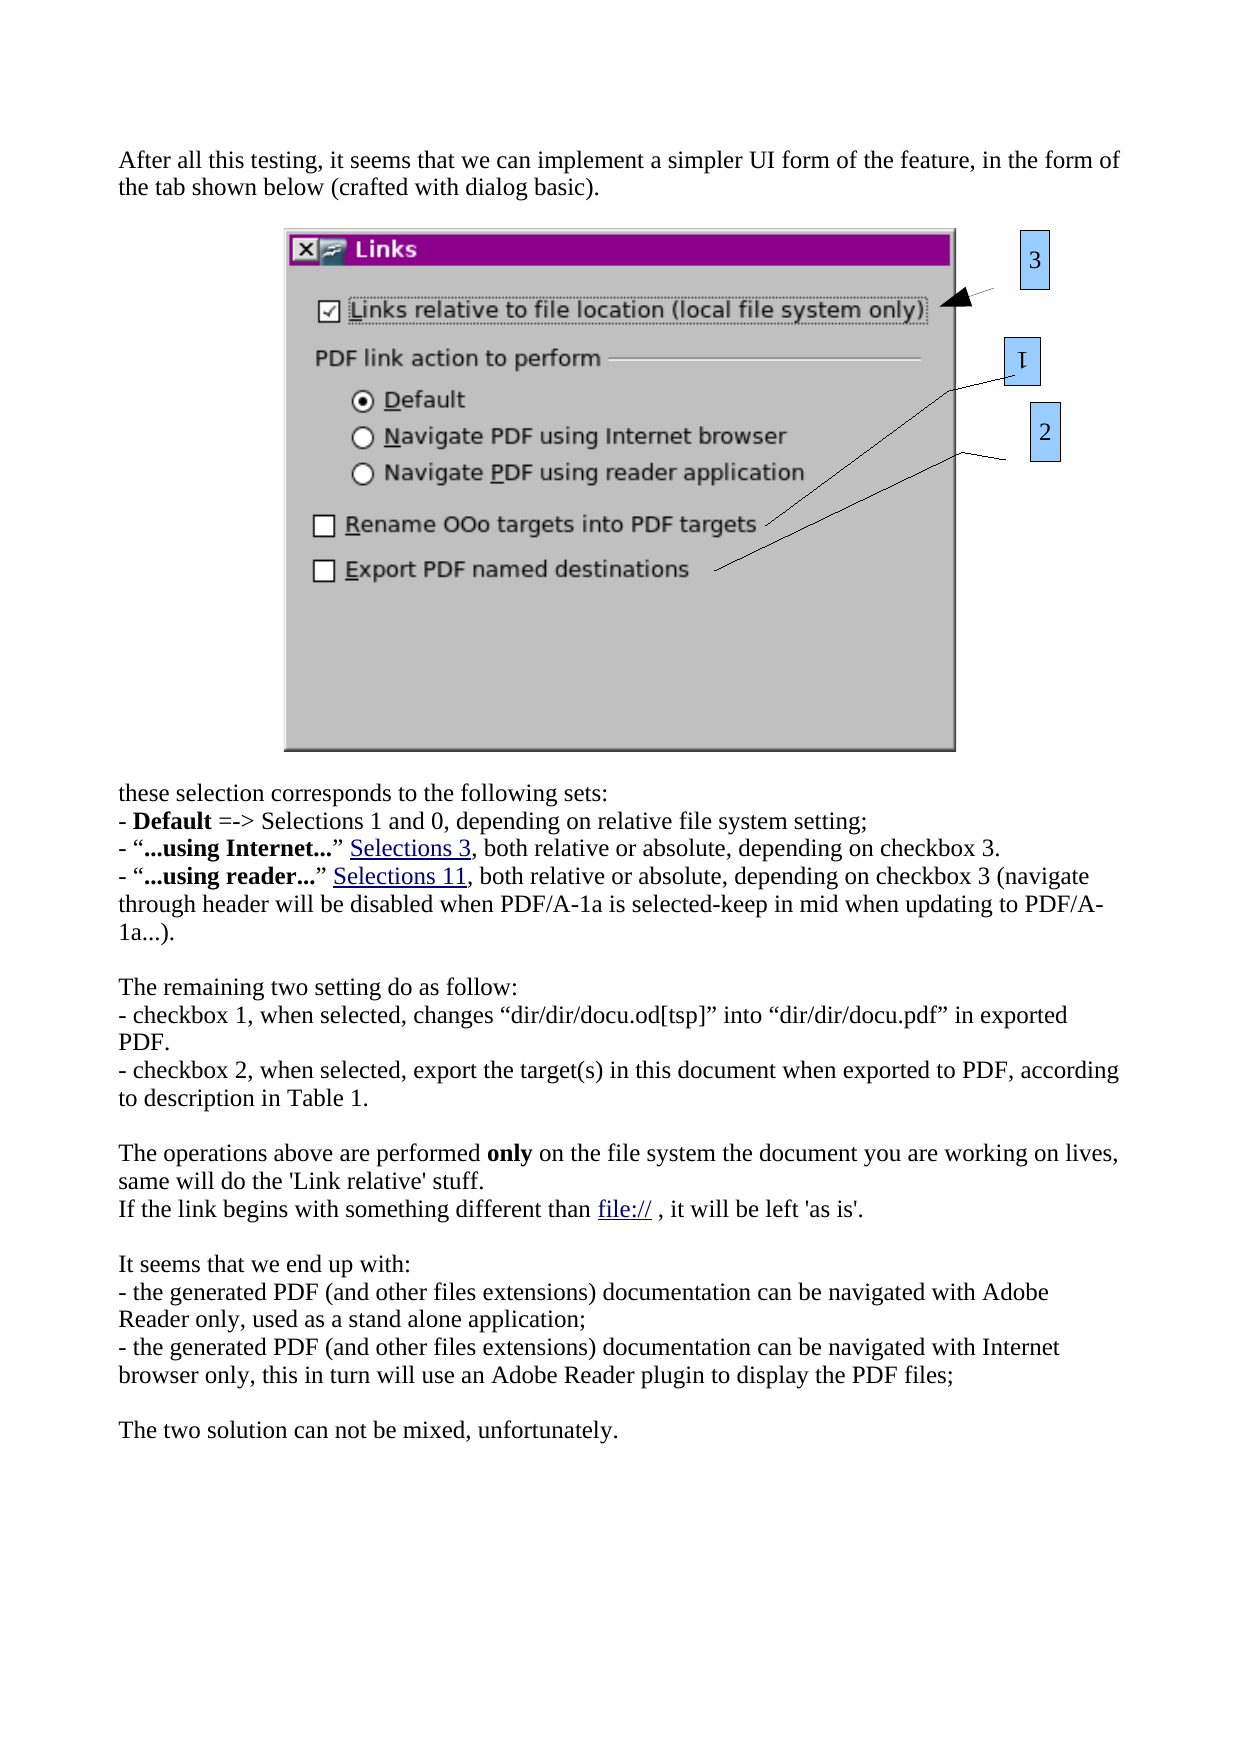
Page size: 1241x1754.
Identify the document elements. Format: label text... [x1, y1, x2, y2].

text The operations above are performed only on the file system the document you are working on lives, same will do the 'Link relative' stuff. [118, 1139, 1122, 1195]
text - the generated PDF (and other files extensions) documentation can be navigated with Internet browser only, this in turn will use an Adobe Reader plugin to display the PDF files; [118, 1333, 1122, 1389]
text The remaining two setting do as follow: [118, 973, 1122, 1001]
text - “...using Internet...” Selections 3, both relative or absolute, depending on checkbox 3. [118, 834, 1122, 862]
text - “...using reader...” Selections 11, both relative or absolute, depending on checkbox 3 (navigate through header will be disabled when PDF/A-1a is selected-keep in mid when updating to PDF/A-1a...). [118, 862, 1122, 945]
text - Default =-> Selections 1 and 0, depending on relative file system setting; [118, 807, 1122, 834]
picture [283, 228, 957, 752]
text After all this testing, it seems that we can implement a simpler UI form of the feature, in the form of the tab shown below (crafted with dialog basic). [118, 146, 1122, 201]
text these selection corresponds to the following sets: [118, 779, 1122, 807]
text If the link begins with something different than file:// , it will be left 'as is'. [118, 1195, 1122, 1222]
text - checkbox 2, when selected, export the target(s) in this document when exported to PDF, according to description in Table 1. [118, 1056, 1122, 1112]
text - checkbox 1, when selected, changes “dir/dir/docu.od[tsp]” into “dir/dir/docu.pdf” in exported PDF. [118, 1001, 1122, 1056]
text - the generated PDF (and other files extensions) documentation can be navigated with Adobe Reader only, used as a stand alone application; [118, 1278, 1122, 1333]
text It seems that we end up with: [118, 1250, 1122, 1278]
text The two solution can not be mixed, unfortunately. [118, 1416, 1122, 1444]
